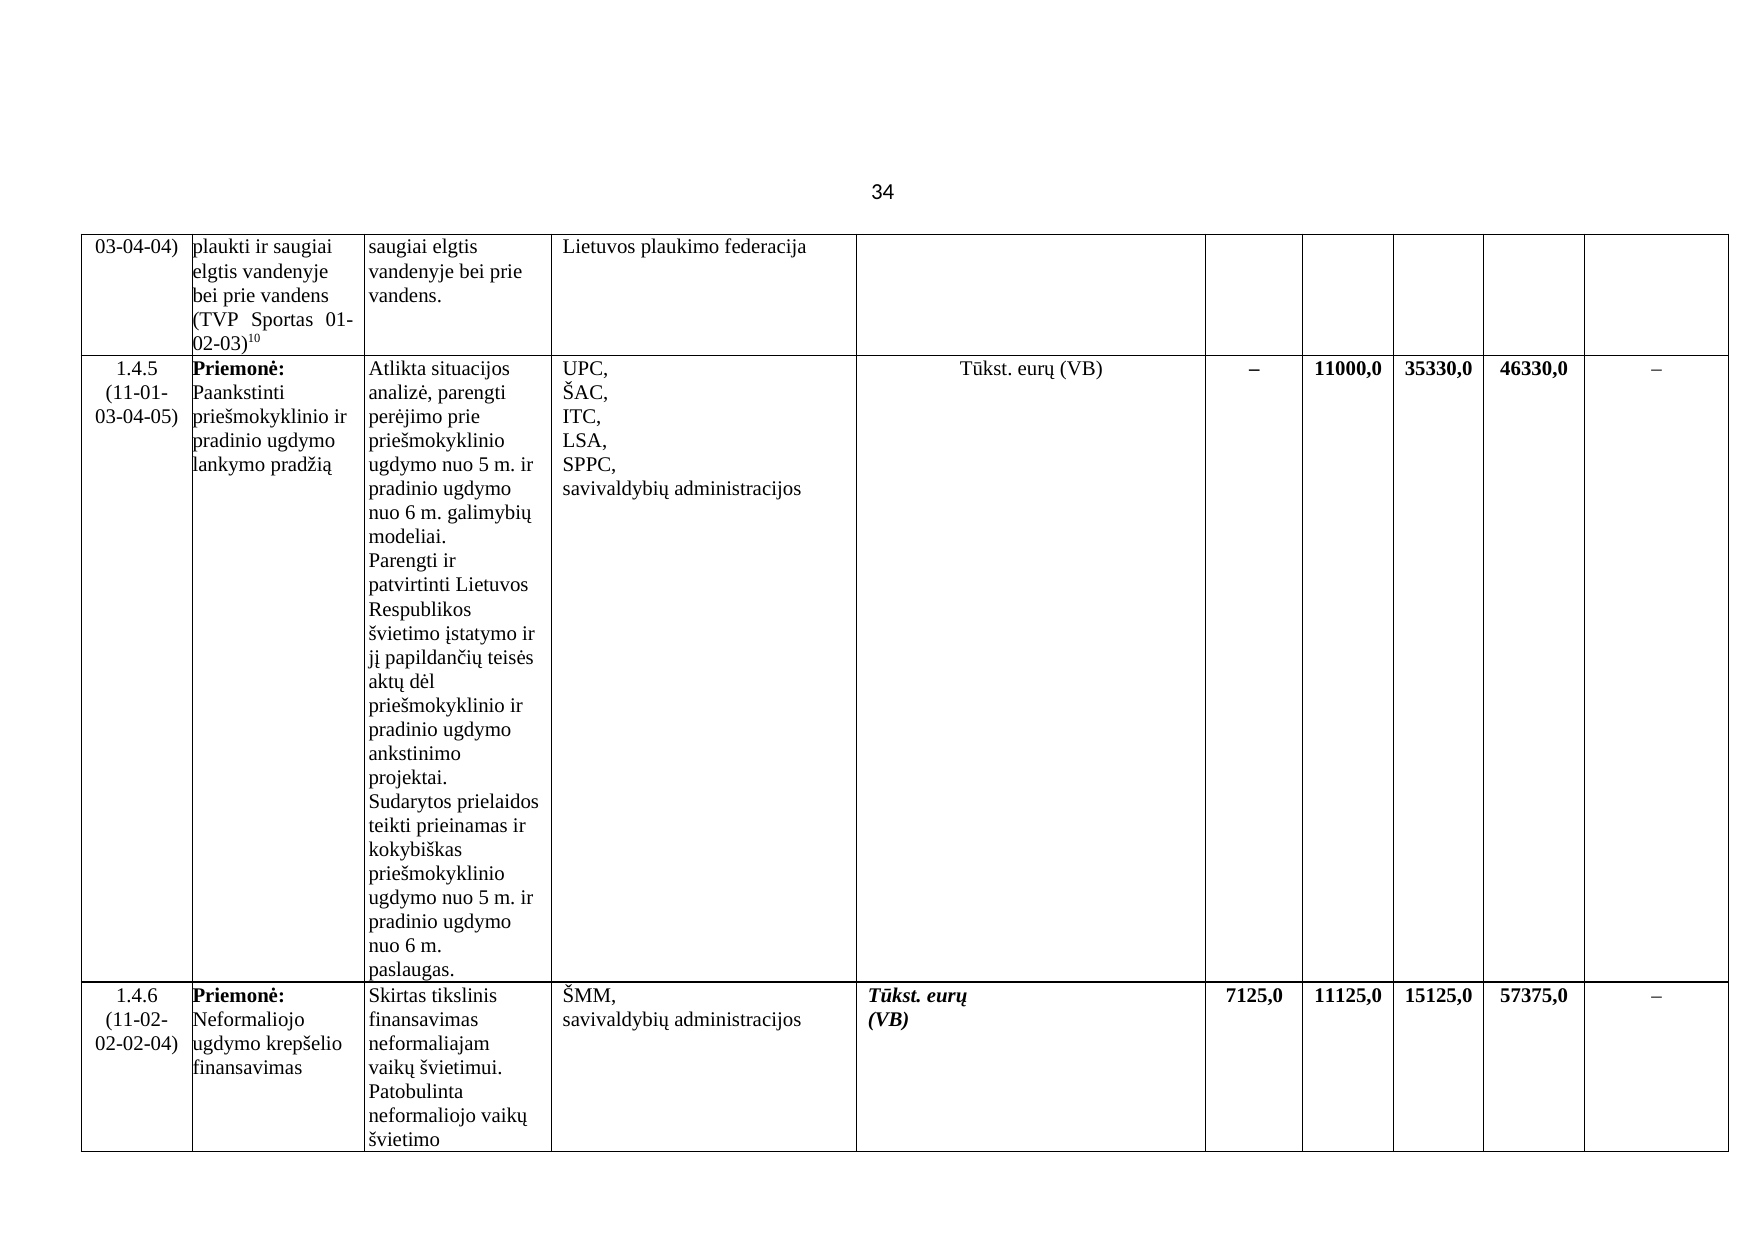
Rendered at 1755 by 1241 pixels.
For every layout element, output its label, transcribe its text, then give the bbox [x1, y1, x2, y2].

table_cell 46330,0 [1484, 356, 1584, 981]
table_cell – [1206, 356, 1302, 981]
table_cell Tūkst. eurų (VB) [857, 983, 1205, 1151]
table_cell – [1585, 356, 1728, 981]
table_cell 11125,0 [1303, 983, 1393, 1151]
table_cell saugiai elgtis vandenyje bei prie vandens. [365, 235, 551, 355]
table_cell 11000,0 [1303, 356, 1393, 981]
table_cell 35330,0 [1394, 356, 1483, 981]
table_cell Priemonė: Paankstinti priešmokyklinio ir pradinio ugdymo lankymo pradžią [193, 356, 364, 981]
table_cell UPC, ŠAC, ITC, LSA, SPPC, savivaldybių administracijos [552, 356, 856, 981]
table_cell [857, 235, 1205, 355]
table_cell [1303, 235, 1393, 355]
table_cell 1.4.5 (11-01-03-04-05) [82, 356, 192, 981]
table_cell plaukti ir saugiai elgtis vandenyje bei prie vandens (TVP Sportas 01-02-03)10 [193, 235, 364, 355]
table_cell Priemonė: Neformaliojo ugdymo krepšelio finansavimas [193, 983, 364, 1151]
table_cell 1.4.6 (11-02-02-02-04) [82, 983, 192, 1151]
table_cell [1206, 235, 1302, 355]
table_cell 7125,0 [1206, 983, 1302, 1151]
table_cell 15125,0 [1394, 983, 1483, 1151]
table_cell [1585, 235, 1728, 355]
table_cell 03-04-04) [82, 235, 192, 355]
table_cell Lietuvos plaukimo federacija [552, 235, 856, 355]
table_cell Skirtas tikslinis finansavimas neformaliajam vaikų švietimui. Patobulinta neformaliojo vaikų švietimo [365, 983, 551, 1151]
table_cell Atlikta situacijos analizė, parengti perėjimo prie priešmokyklinio ugdymo nuo 5 m. ir pradinio ugdymo nuo 6 m. galimybių modeliai. Parengti ir patvirtinti Lietuvos Respublikos švietimo įstatymo ir jį papildančių teisės aktų dėl priešmokyklinio ir pradinio ugdymo ankstinimo projektai. Sudarytos prielaidos teikti prieinamas ir kokybiškas priešmokyklinio ugdymo nuo 5 m. ir pradinio ugdymo nuo 6 m. paslaugas. [365, 356, 551, 981]
table_cell [1394, 235, 1483, 355]
table_cell ŠMM, savivaldybių administracijos [552, 983, 856, 1151]
table_cell Tūkst. eurų (VB) [857, 356, 1205, 981]
table_cell 57375,0 [1484, 983, 1584, 1151]
table_cell [1729, 234, 1735, 355]
table_cell – [1585, 983, 1728, 1151]
table_cell [1484, 235, 1584, 355]
table_cell [1729, 981, 1735, 1151]
table_cell [1729, 355, 1735, 981]
